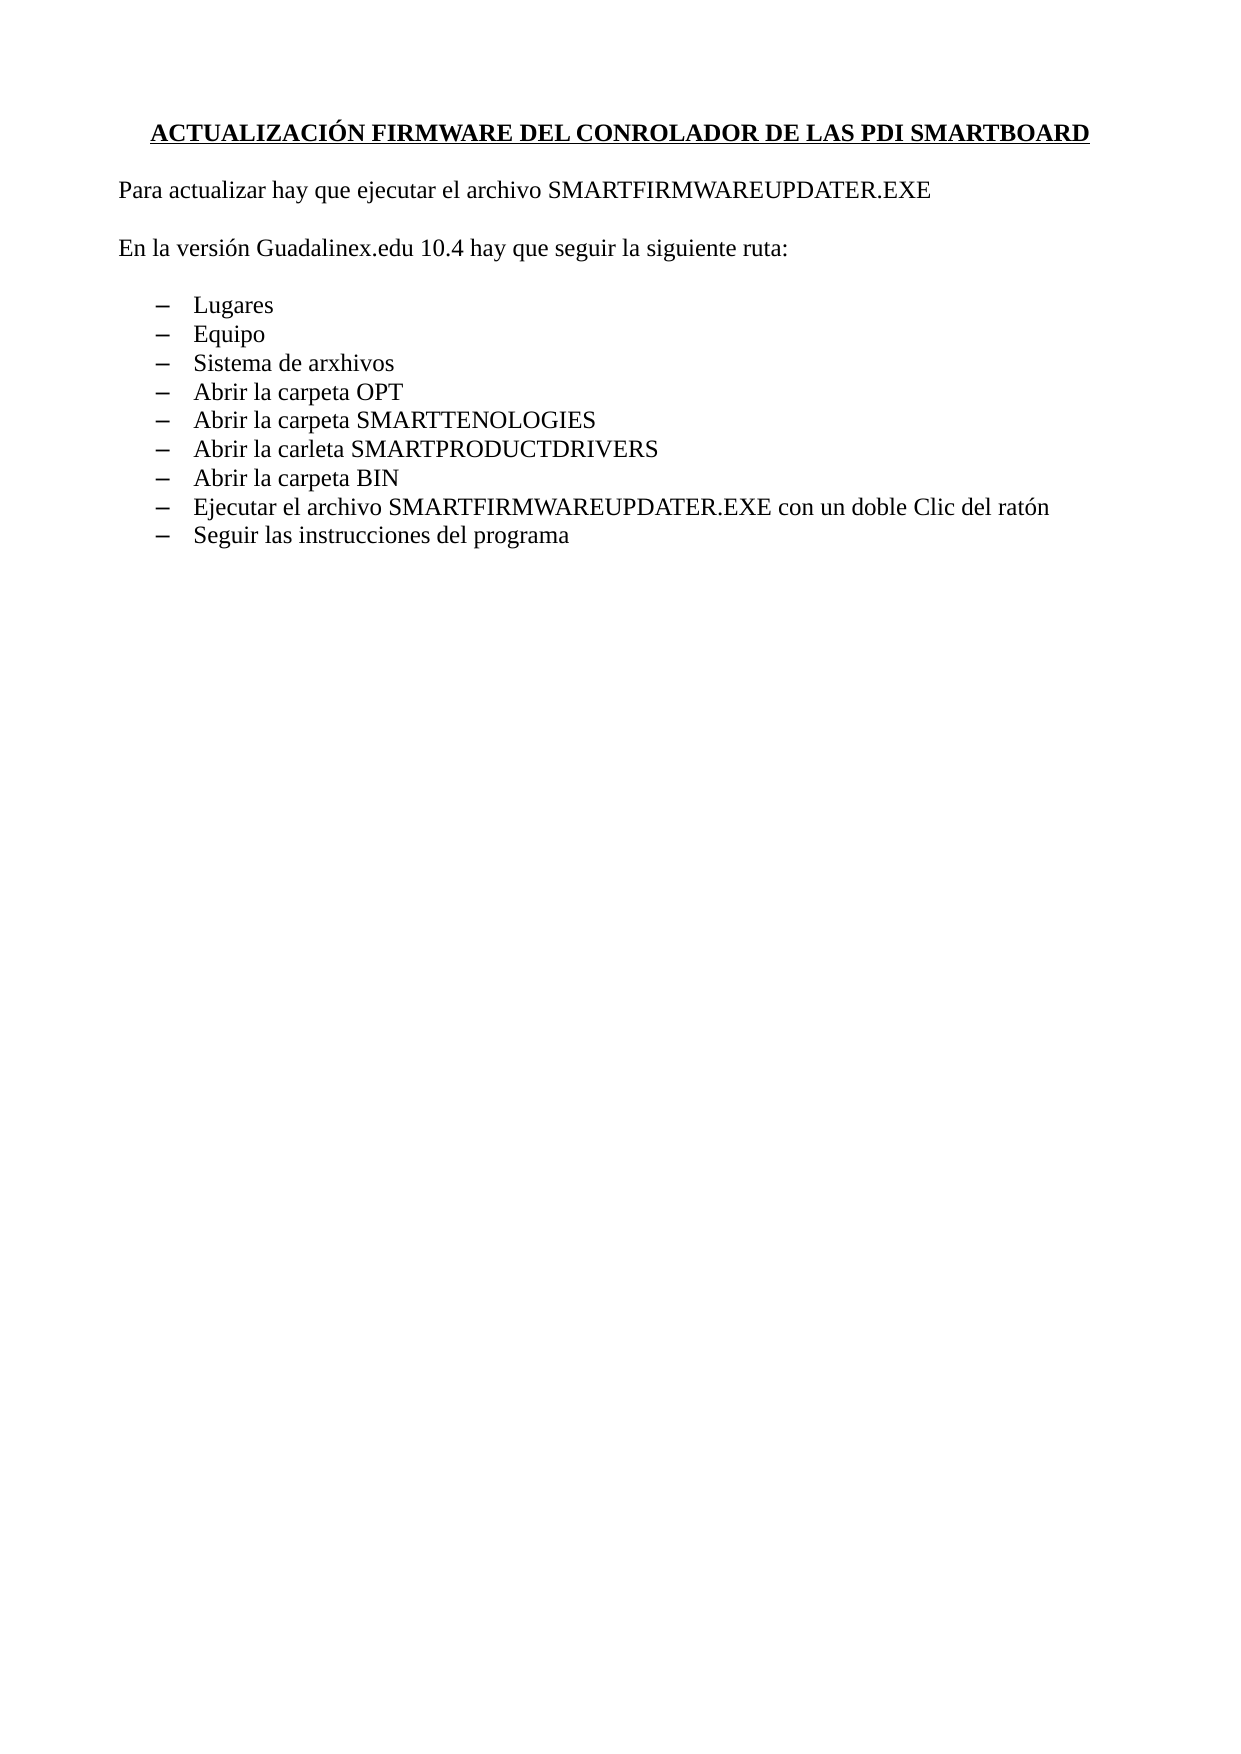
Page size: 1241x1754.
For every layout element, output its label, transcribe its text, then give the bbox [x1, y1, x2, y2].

list Abrir la carpeta SMARTTENOLOGIES [156, 406, 1122, 434]
text En la versión Guadalinex.edu 10.4 hay que seguir la siguiente ruta: [118, 233, 1122, 262]
list Seguir las instrucciones del programa [156, 521, 1122, 549]
list Sistema de arxhivos [156, 348, 1122, 377]
text ACTUALIZACIÓN FIRMWARE DEL CONROLADOR DE LAS PDI SMARTBOARD [118, 118, 1122, 147]
text Para actualizar hay que ejecutar el archivo SMARTFIRMWAREUPDATER.EXE [118, 176, 1122, 204]
list Lugares [156, 291, 1122, 319]
list Abrir la carpeta BIN [156, 463, 1122, 492]
list Equipo [156, 319, 1122, 348]
list Abrir la carleta SMARTPRODUCTDRIVERS [156, 434, 1122, 463]
list Abrir la carpeta OPT [156, 377, 1122, 406]
list Ejecutar el archivo SMARTFIRMWAREUPDATER.EXE con un doble Clic del ratón [156, 492, 1122, 521]
